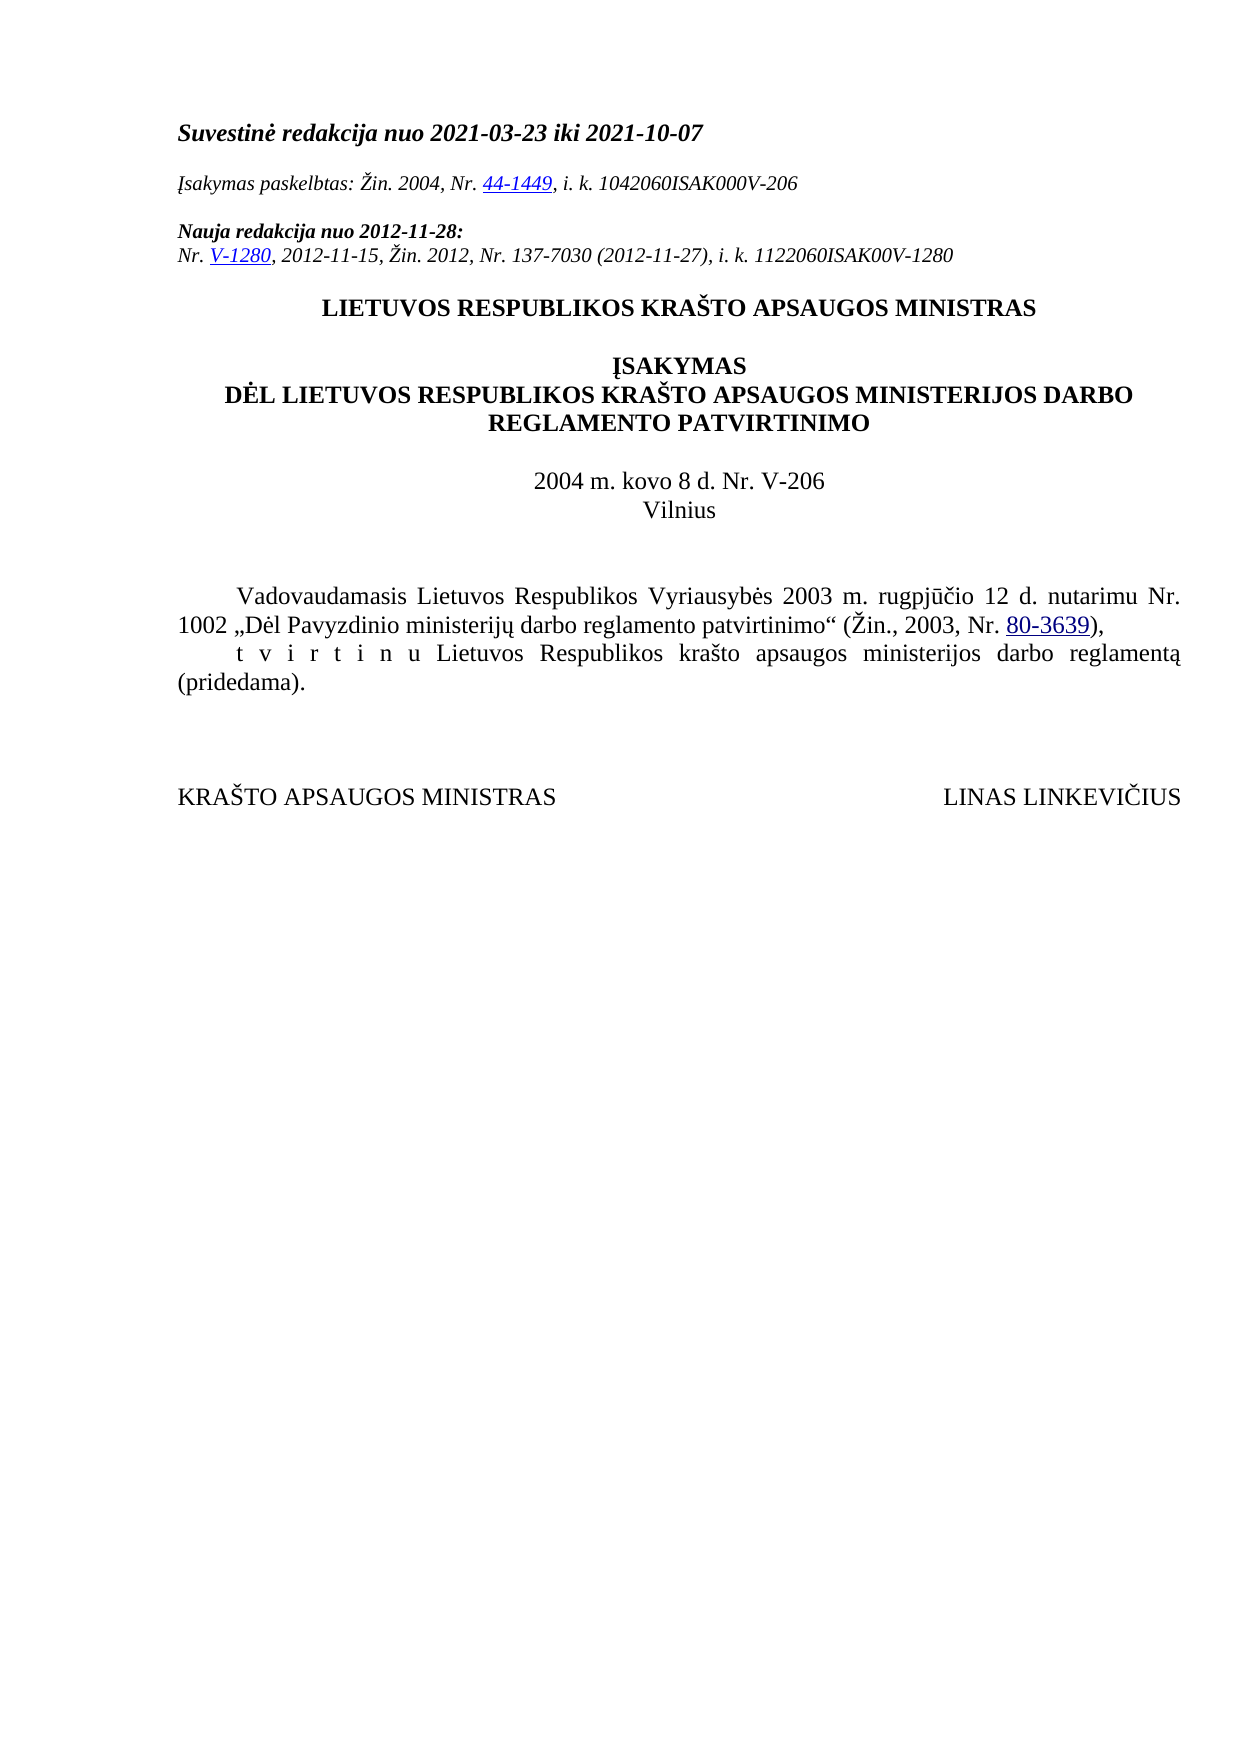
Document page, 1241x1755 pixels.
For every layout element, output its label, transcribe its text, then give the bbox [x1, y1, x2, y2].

text Nr. V-1280, 2012-11-15, Žin. 2012, Nr. 137-7030 (2012-11-27), i. k. 1122060ISAK00V-1280 [177, 243, 1181, 267]
text Nauja redakcija nuo 2012-11-28: [177, 219, 1181, 243]
text Vilnius [177, 495, 1181, 523]
text lietuvos respublikos krašto apsaugos ministras [177, 293, 1181, 322]
text ĮSAKYMAS [177, 351, 1181, 380]
text Krašto apsaugos ministras Linas Linkevičius [177, 782, 1181, 811]
text Vadovaudamasis Lietuvos Respublikos Vyriausybės 2003 m. rugpjūčio 12 d. nutarimu Nr. 1002 „Dėl Pavyzdinio ministerijų darbo reglamento patvirtinimo“ (Žin., 2003, Nr. 80-3639), [177, 581, 1181, 638]
text Suvestinė redakcija nuo 2021-03-23 iki 2021-10-07 [177, 118, 1181, 147]
text 2004 m. kovo 8 d. Nr. V-206 [177, 466, 1181, 495]
text t v i r t i n u Lietuvos Respublikos krašto apsaugos ministerijos darbo reglamentą (pridedama). [177, 638, 1181, 696]
text DĖL LIETUVOS RESPUBLIKOS KRAŠTO APSAUGOS MINISTERIJOS DARBO REGLAMENTO PATVIRTINIMO [177, 380, 1181, 437]
text Įsakymas paskelbtas: Žin. 2004, Nr. 44-1449, i. k. 1042060ISAK000V-206 [177, 171, 1181, 195]
